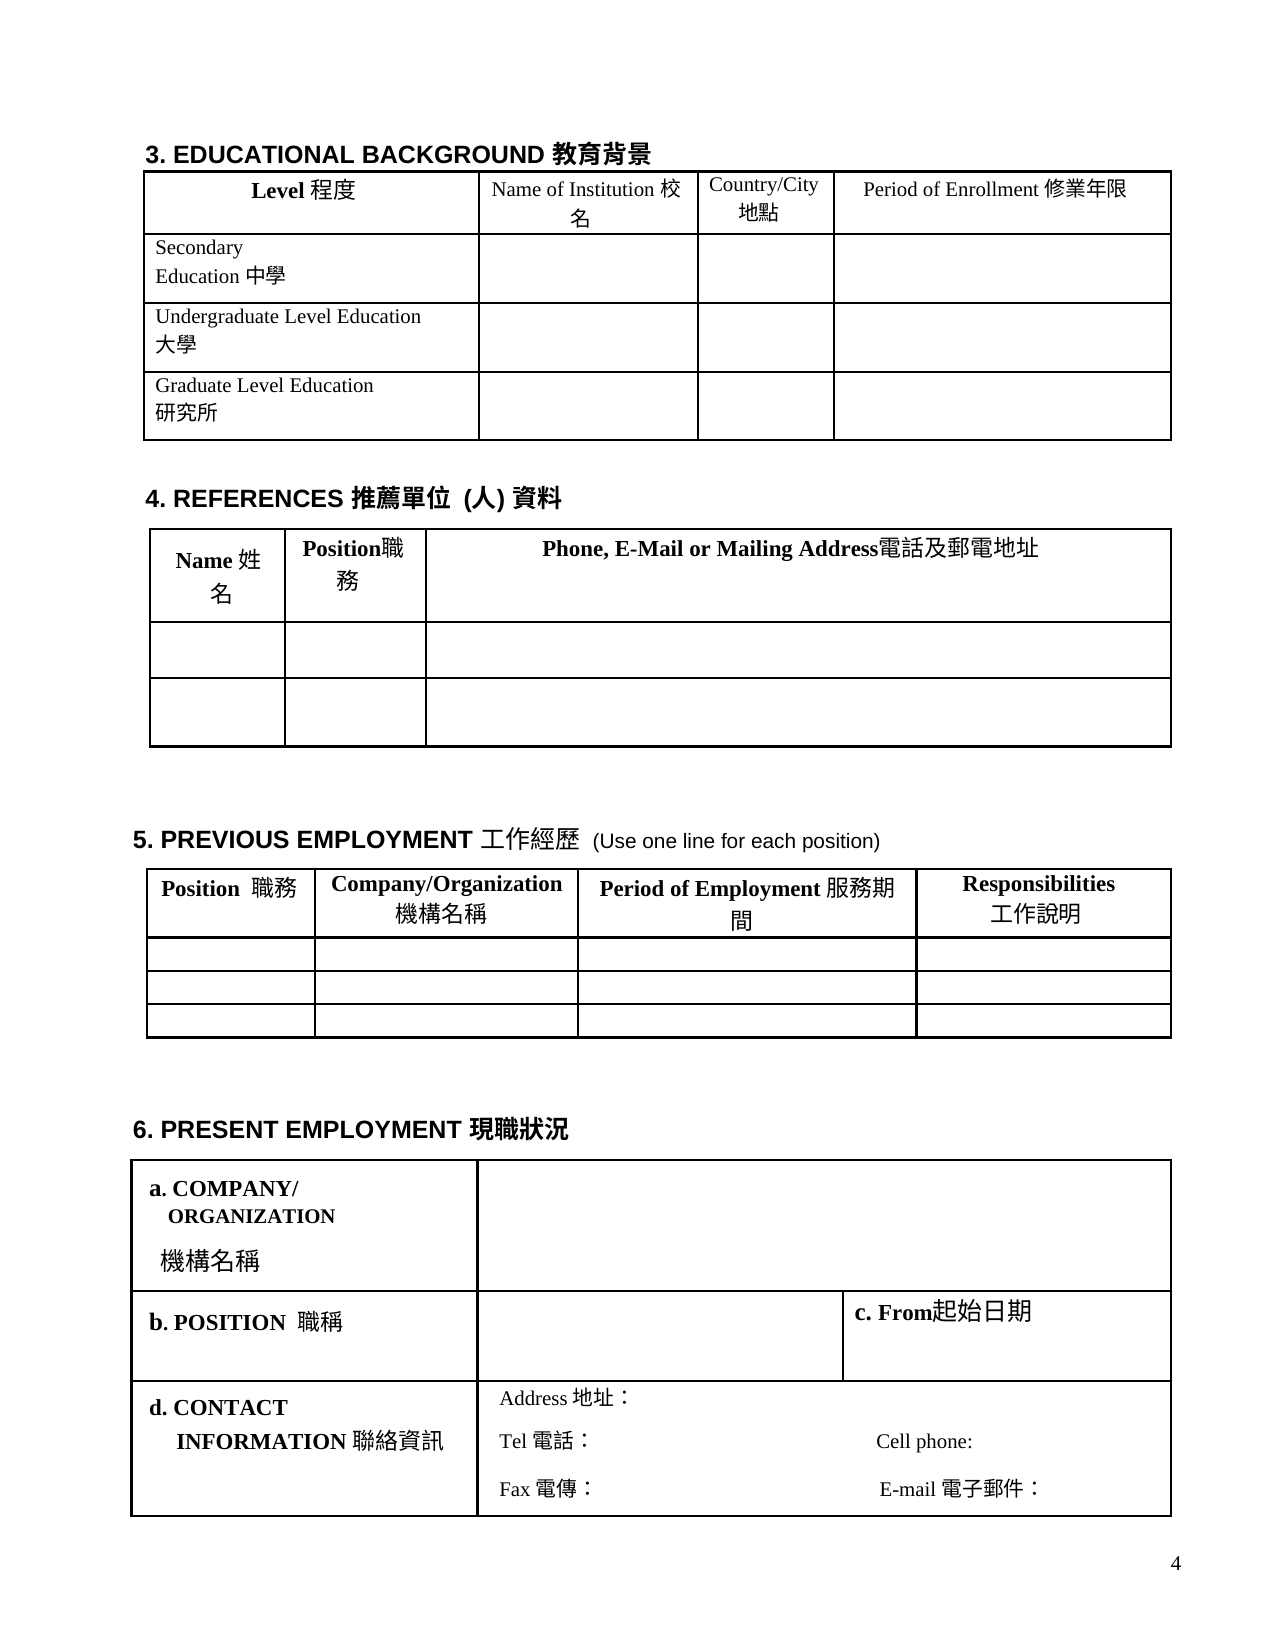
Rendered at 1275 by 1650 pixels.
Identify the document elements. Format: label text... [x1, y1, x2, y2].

table_cell Secondary Education 中學 [145, 235, 478, 302]
table_cell [148, 939, 314, 970]
table_header Responsibilities 工作說明 [918, 870, 1170, 936]
table_cell [427, 679, 1170, 745]
table_header Position職務 [286, 530, 425, 621]
table_cell [316, 939, 577, 970]
table_cell [316, 1005, 577, 1036]
table_cell [427, 623, 1170, 677]
table_cell [699, 304, 833, 371]
table_cell [579, 1005, 915, 1036]
table_cell [316, 972, 577, 1003]
table_cell Graduate Level Education 研究所 [145, 373, 478, 439]
table_header Period of Employment 服務期間 [579, 870, 915, 936]
table_cell [479, 1292, 842, 1379]
table_header Name of Institution 校名 [480, 173, 697, 233]
text 4. REFERENCES 推薦單位 (人) 資料 [70, 479, 1133, 515]
text 5. PREVIOUS EMPLOYMENT 工作經歷 (Use one line for each position) [70, 819, 1133, 855]
table_cell [286, 679, 425, 745]
table_cell [579, 972, 915, 1003]
table_cell [918, 939, 1170, 970]
text 6. PRESENT EMPLOYMENT 現職狀況 [70, 1110, 1133, 1146]
table_header Country/City 地點 [699, 173, 833, 233]
table_header Name 姓名 [151, 530, 284, 621]
table_cell [148, 1005, 314, 1036]
table_cell Address 地址： Tel 電話： Cell phone: Fax 電傳： E-mail 電子郵件： [479, 1382, 1170, 1514]
table_header Company/Organization 機構名稱 [316, 870, 577, 936]
table_cell [835, 373, 1170, 439]
table_cell [579, 939, 915, 970]
table_cell Undergraduate Level Education 大學 [145, 304, 478, 371]
table_cell [148, 972, 314, 1003]
table_cell c. From起始日期 [844, 1292, 1170, 1379]
table_cell [480, 235, 697, 302]
table_header Position 職務 [148, 870, 314, 936]
table_cell [918, 1005, 1170, 1036]
table_cell [835, 304, 1170, 371]
table_cell d. CONTACT INFORMATION 聯絡資訊 [133, 1382, 476, 1514]
table_header Level 程度 [145, 173, 478, 233]
table_cell [151, 623, 284, 677]
table_cell b. POSITION 職稱 [133, 1292, 476, 1379]
table_cell [918, 972, 1170, 1003]
table_cell [151, 679, 284, 745]
table_cell [699, 235, 833, 302]
table_cell [699, 373, 833, 439]
table_header Period of Enrollment 修業年限 [835, 173, 1170, 233]
table_cell [480, 304, 697, 371]
table_cell [286, 623, 425, 677]
table_header a. COMPANY/ ORGANIZATION 機構名稱 [133, 1161, 476, 1290]
table_cell [480, 373, 697, 439]
table_cell [835, 235, 1170, 302]
text 3. EDUCATIONAL BACKGROUND 教育背景 [70, 134, 1173, 170]
table_header Phone, E-Mail or Mailing Address電話及郵電地址 [427, 530, 1170, 621]
table_header [479, 1161, 1170, 1290]
